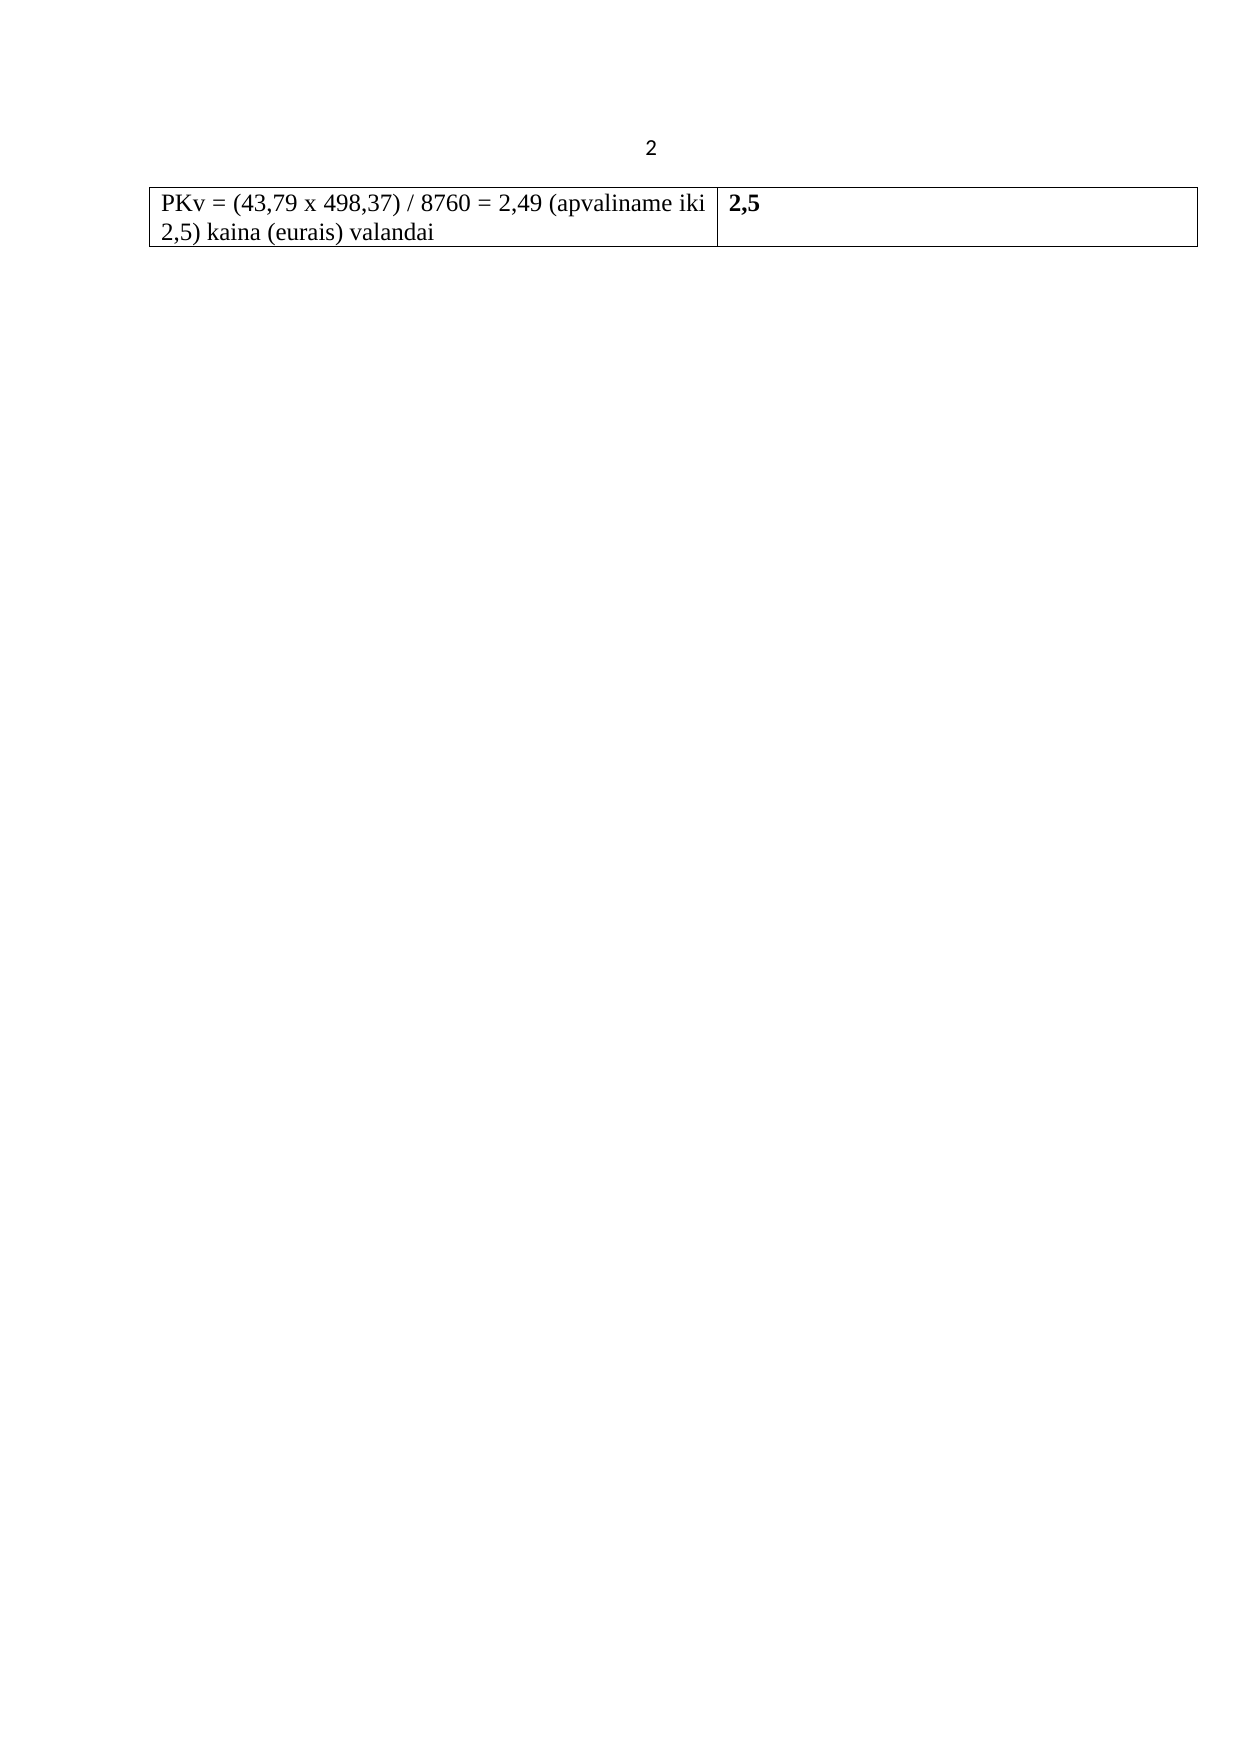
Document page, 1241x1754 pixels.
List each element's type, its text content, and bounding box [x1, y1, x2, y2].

table_cell 2,5 [718, 188, 1197, 246]
table_cell PKv = (43,79 x 498,37) / 8760 = 2,49 (apvaliname iki 2,5) kaina (eurais) valandai [150, 188, 717, 246]
